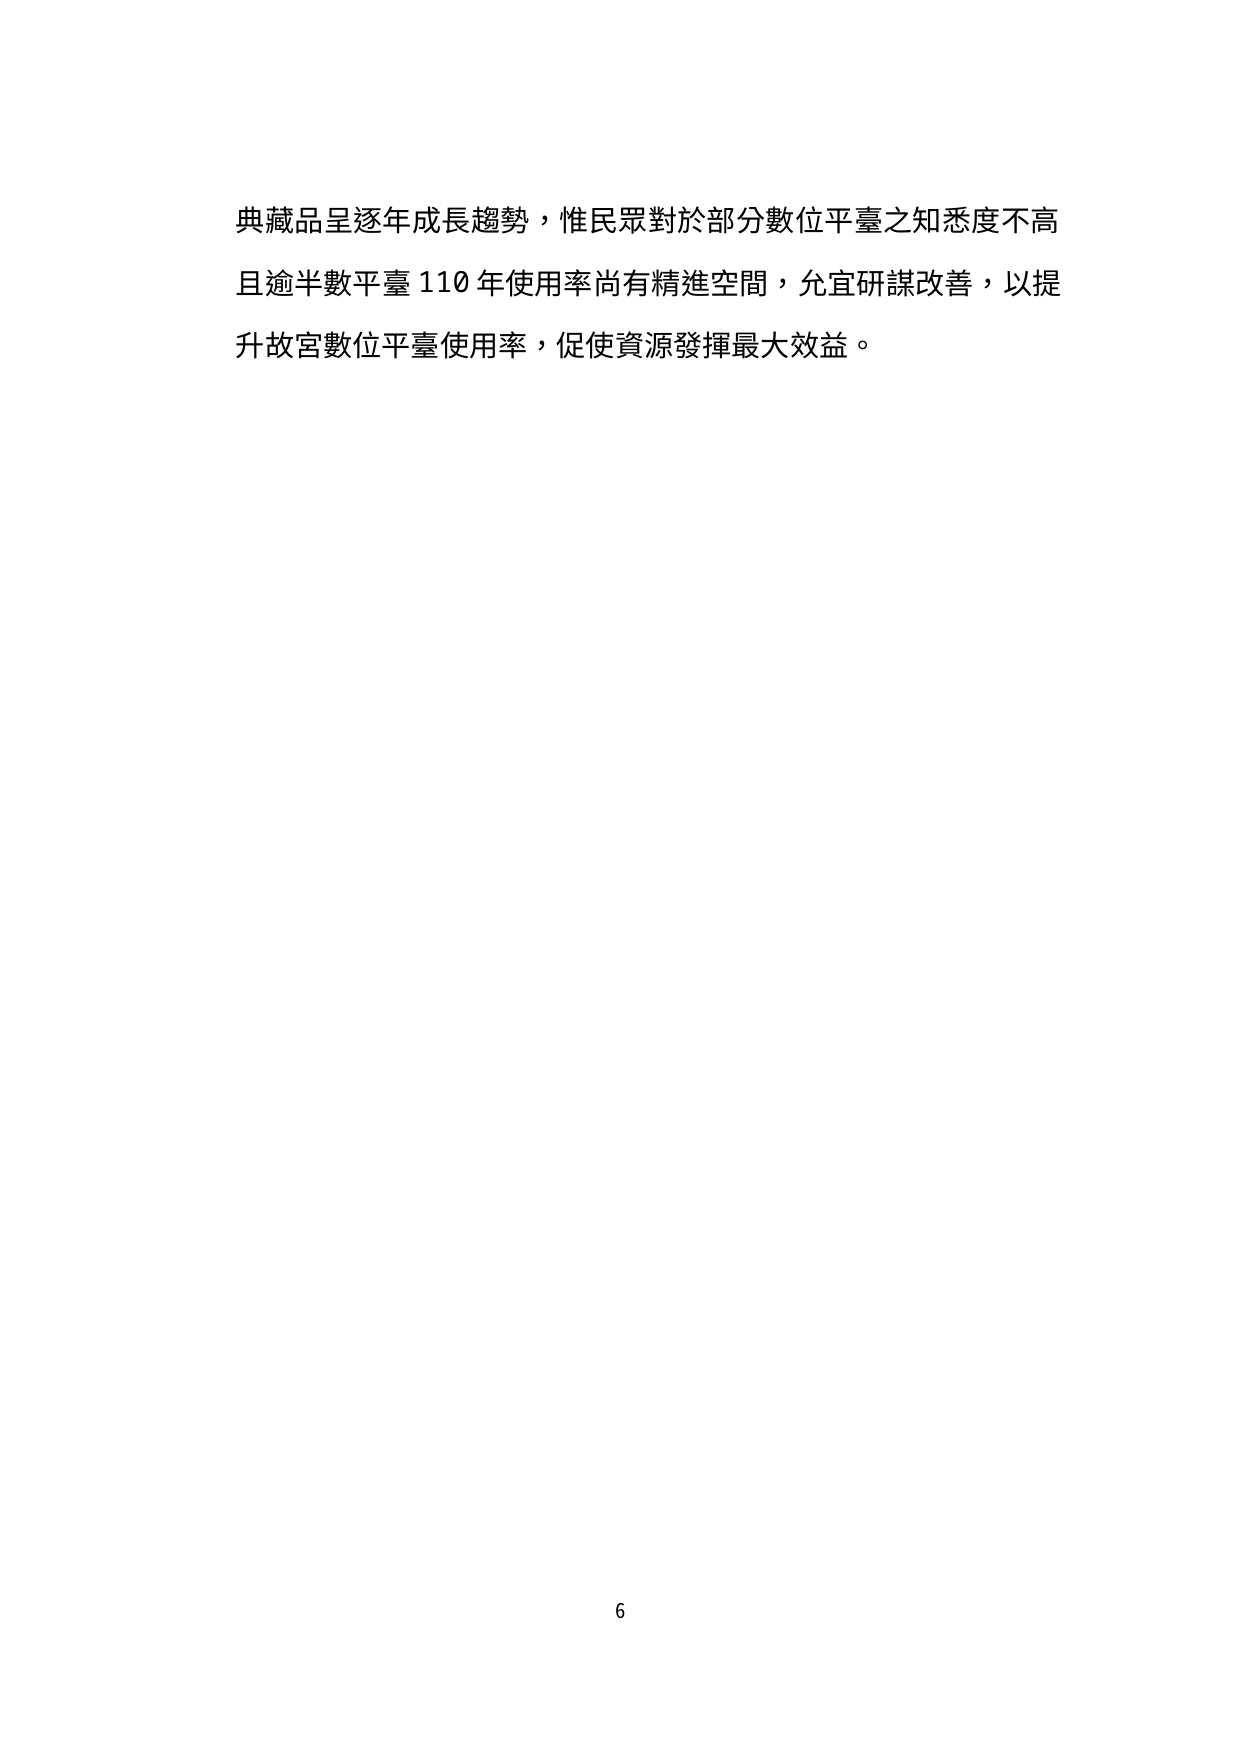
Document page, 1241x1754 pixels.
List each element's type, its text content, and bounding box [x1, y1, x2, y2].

text 綜上，為建構智慧博物館，故宮持續推動與優化典藏數位化，並運用新媒體載具及平臺進行網路社群推廣，鑑於近年故宮數位典藏品呈逐年成長趨勢，惟民眾對於部分數位平臺之知悉度不高，且逾半數平臺110年使用率尚有精進空間，允宜研謀改善，以提升故宮數位平臺使用率，促使資源發揮最大效益。 [236, 177, 1063, 365]
